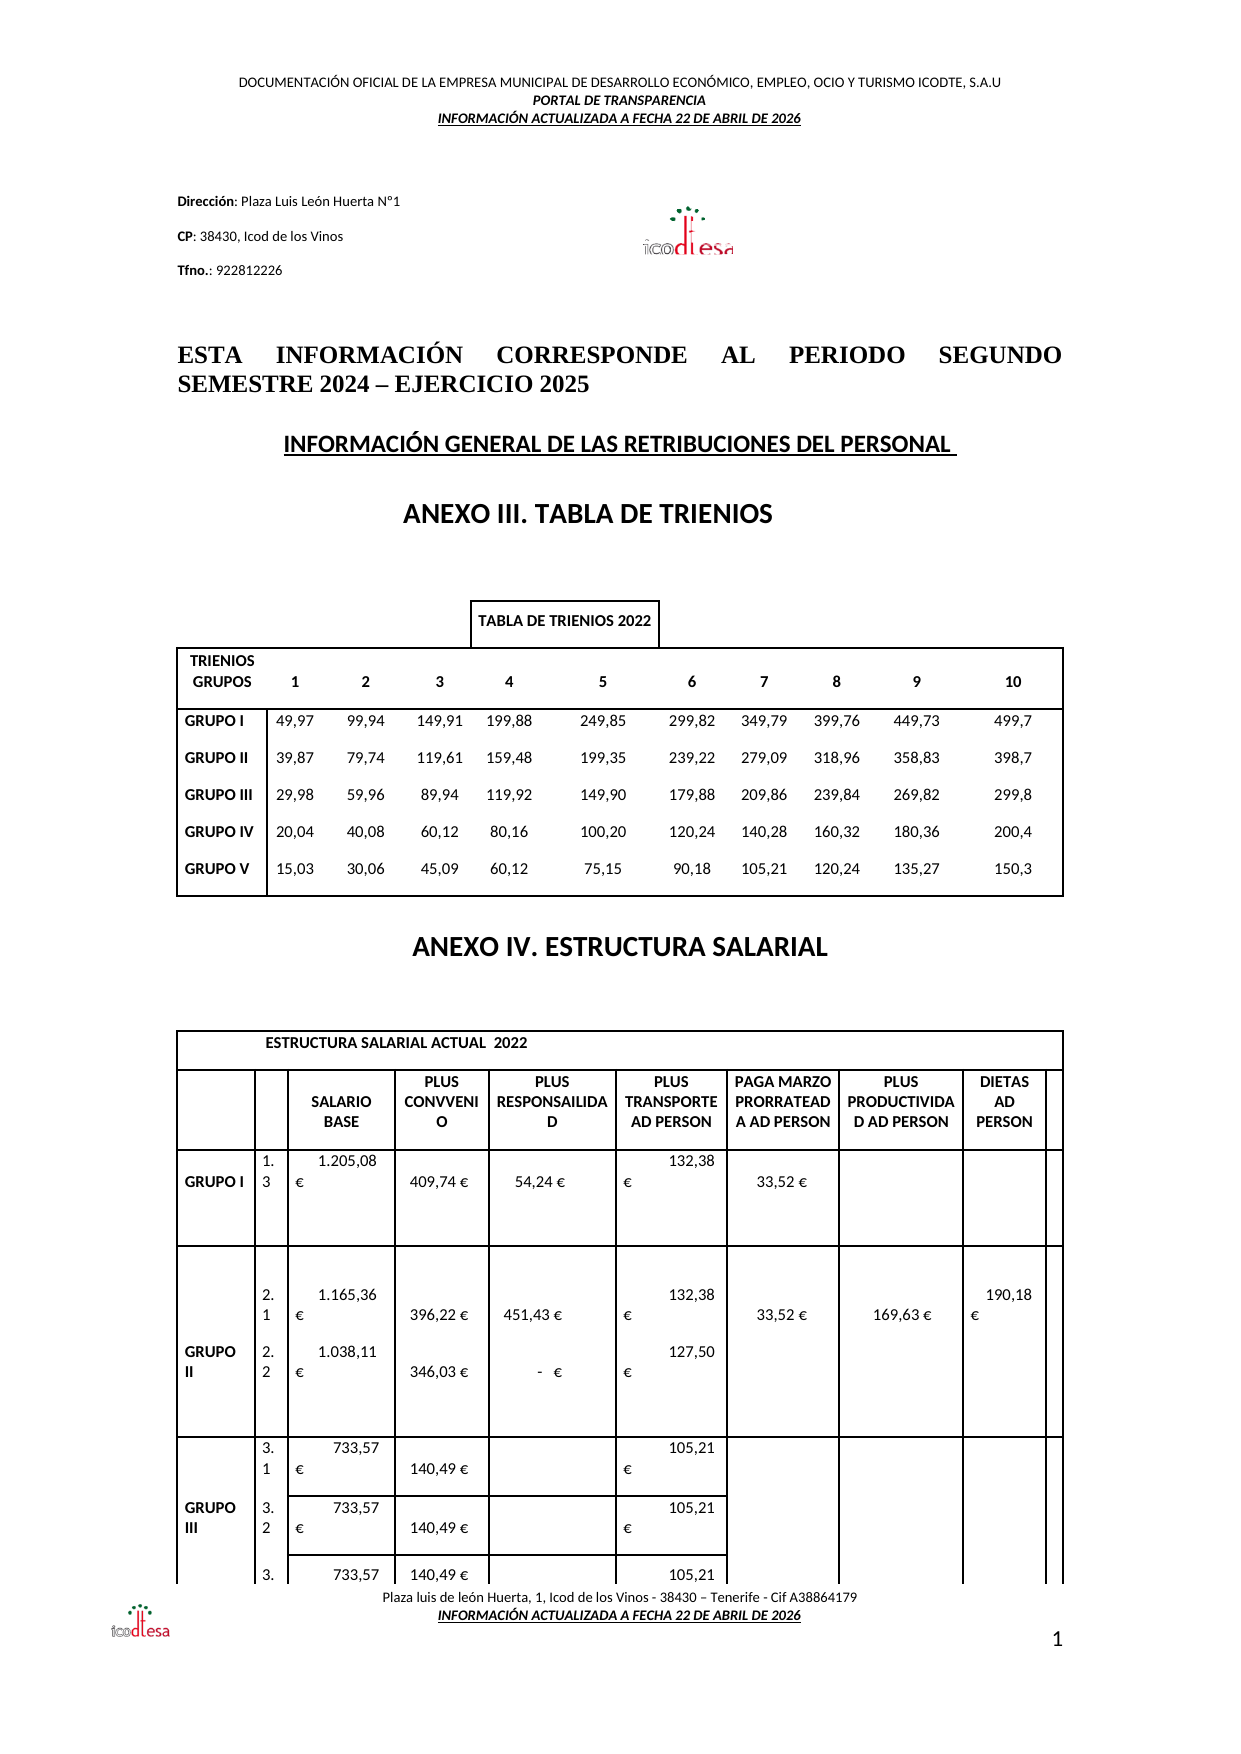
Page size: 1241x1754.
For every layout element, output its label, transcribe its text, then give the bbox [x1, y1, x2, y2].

table_cell [1047, 1495, 1062, 1554]
table_cell [803, 600, 870, 647]
table_cell 127,50 € [617, 1341, 726, 1399]
table_cell 20,04 [268, 821, 323, 858]
table_cell GRUPO I [178, 1151, 254, 1208]
table_cell 100,20 [547, 821, 659, 858]
table_cell [728, 1399, 838, 1436]
table_cell 40,08 [323, 821, 408, 858]
table_cell 105,21 € [617, 1497, 726, 1554]
table_cell 3. [256, 1554, 287, 1584]
table_cell PLUS CONVVENIO [396, 1071, 488, 1149]
table_cell 190,18 € [964, 1284, 1045, 1341]
text CP: 38430, Icod de los Vinos [177, 227, 684, 244]
table_cell [617, 1399, 726, 1436]
table_cell 3.2 [256, 1495, 287, 1554]
table_cell [178, 1399, 254, 1436]
table_cell 239,84 [803, 784, 870, 821]
table_cell [490, 1497, 615, 1554]
table_cell [728, 1341, 838, 1399]
table_header [870, 548, 963, 600]
table_cell [840, 1495, 962, 1554]
table_cell 349,79 [725, 710, 803, 747]
table_cell 6 [659, 649, 725, 708]
table_cell [1047, 1399, 1062, 1436]
table_cell 199,88 [471, 710, 547, 747]
table_cell 299,82 [659, 710, 725, 747]
table_cell 733,57 € [289, 1497, 394, 1554]
table_cell [964, 1495, 1045, 1554]
table_cell GRUPO IV [178, 821, 266, 858]
table_cell 199,35 [547, 747, 659, 784]
table_cell [1047, 1341, 1062, 1399]
table_cell 135,27 [870, 858, 963, 895]
table_cell 140,49 € [396, 1497, 488, 1554]
table_cell [1047, 1208, 1062, 1245]
text INFORMACIÓN GENERAL DE LAS RETRIBUCIONES DEL PERSONAL [177, 428, 1063, 459]
table_cell [1047, 1284, 1062, 1341]
table_cell SALARIO BASE [289, 1071, 394, 1149]
table_header [727, 985, 839, 1030]
table_cell [964, 1247, 1045, 1284]
table_cell 59,96 [323, 784, 408, 821]
table_cell [963, 1032, 1046, 1069]
table_cell [840, 1151, 962, 1208]
table_cell [396, 1399, 488, 1436]
table_cell 8 [803, 649, 870, 708]
table_cell [1047, 1554, 1062, 1584]
table_cell [725, 600, 803, 647]
table_cell 3 [409, 649, 471, 708]
table_cell 149,91 [409, 710, 471, 747]
table_cell 15,03 [268, 858, 323, 895]
table_cell 499,7 [963, 710, 1062, 747]
table_header [471, 548, 547, 600]
table_cell PLUS RESPONSAILIDAD [490, 1071, 615, 1149]
table_cell [178, 1247, 254, 1284]
table_cell 7 [725, 649, 803, 708]
table_cell [490, 1556, 615, 1584]
table_cell 239,22 [659, 747, 725, 784]
table_cell 79,74 [323, 747, 408, 784]
table_cell [409, 600, 470, 647]
table_cell 318,96 [803, 747, 870, 784]
table_cell PLUS PRODUCTIVIDAD AD PERSON [840, 1071, 962, 1149]
table_cell [964, 1341, 1045, 1399]
table_header [395, 985, 488, 1030]
table_cell 140,49 € [396, 1438, 488, 1495]
table_cell [1047, 1071, 1062, 1149]
table_cell 75,15 [547, 858, 659, 895]
table_header [489, 985, 616, 1030]
table_cell 9 [870, 649, 963, 708]
table_cell [267, 600, 323, 647]
table_cell [964, 1438, 1045, 1495]
table_cell TRIENIOS GRUPOS [178, 649, 267, 708]
table_cell [840, 1247, 962, 1284]
table_cell [178, 1284, 254, 1341]
table_header [803, 548, 870, 600]
table_cell [964, 1554, 1045, 1584]
table_cell [660, 600, 725, 647]
table_cell GRUPO I [178, 710, 266, 747]
table_cell 149,90 [547, 784, 659, 821]
table_cell 150,3 [963, 858, 1062, 895]
table_cell 39,87 [268, 747, 323, 784]
table_cell [617, 1247, 726, 1284]
table_cell 80,16 [471, 821, 547, 858]
table_cell 33,52 € [728, 1284, 838, 1341]
table_cell 89,94 [409, 784, 471, 821]
table_header [255, 985, 288, 1030]
text Dirección: Plaza Luis León Huerta Nº1 [177, 192, 1063, 210]
table_header [963, 985, 1046, 1030]
table_cell [840, 1341, 962, 1399]
table_cell [256, 1208, 287, 1245]
table_cell GRUPO II [178, 1341, 254, 1399]
table_cell 279,09 [725, 747, 803, 784]
table_cell PAGA MARZO PRORRATEADA AD PERSON [728, 1071, 838, 1149]
table_cell PLUS TRANSPORTE AD PERSON [617, 1071, 726, 1149]
table_cell 45,09 [409, 858, 471, 895]
table_cell 1.038,11 € [289, 1341, 394, 1399]
table_cell 398,7 [963, 747, 1062, 784]
table_cell [178, 1208, 254, 1245]
table_header [288, 985, 395, 1030]
table_cell [1047, 1247, 1062, 1284]
table_cell 160,32 [803, 821, 870, 858]
table_cell GRUPO III [178, 1495, 254, 1554]
table_cell 1.205,08 € [289, 1151, 394, 1208]
table_cell 132,38 € [617, 1284, 726, 1341]
table_cell 2.2 [256, 1341, 287, 1399]
table_cell [964, 1151, 1045, 1208]
table_cell [256, 1071, 287, 1149]
table_header [177, 985, 254, 1030]
table_cell 29,98 [268, 784, 323, 821]
table_cell 120,24 [659, 821, 725, 858]
table_cell 733,57 € [289, 1438, 394, 1495]
table_cell 54,24 € [490, 1151, 615, 1208]
table_header [409, 548, 471, 600]
table_cell 10 [963, 649, 1062, 708]
table_header [547, 548, 659, 600]
table_cell 105,21 [725, 858, 803, 895]
table_cell [616, 1032, 727, 1069]
table_header [1046, 985, 1063, 1030]
table_cell 249,85 [547, 710, 659, 747]
table_cell [840, 1208, 962, 1245]
table_cell 105,21 € [617, 1438, 726, 1495]
table_cell 200,4 [963, 821, 1062, 858]
table_cell [323, 600, 408, 647]
table_cell 396,22 € [396, 1284, 488, 1341]
table_cell 451,43 € [490, 1284, 615, 1341]
table_cell [490, 1399, 615, 1436]
table_cell [840, 1399, 962, 1436]
table_cell [728, 1247, 838, 1284]
table_cell [490, 1438, 615, 1495]
table_cell 3.1 [256, 1438, 287, 1495]
table_cell [490, 1208, 615, 1245]
table_header [616, 985, 727, 1030]
text ANEXO IV. ESTRUCTURA SALARIAL [177, 928, 1063, 963]
table_cell [256, 1247, 287, 1284]
table_cell [728, 1438, 838, 1495]
table_cell [964, 1399, 1045, 1436]
table_cell [1047, 1151, 1062, 1208]
table_header [839, 985, 963, 1030]
table_cell [964, 1208, 1045, 1245]
table_cell [870, 600, 963, 647]
table_cell 269,82 [870, 784, 963, 821]
table_cell 4 [471, 649, 547, 708]
table_cell [178, 1071, 254, 1149]
table_cell 399,76 [803, 710, 870, 747]
table_cell 179,88 [659, 784, 725, 821]
table_cell [728, 1554, 838, 1584]
table_cell 1.165,36 € [289, 1284, 394, 1341]
table_cell [963, 600, 1063, 647]
table_cell 2 [323, 649, 408, 708]
table_cell [727, 1032, 839, 1069]
table_cell DIETAS AD PERSON [964, 1071, 1045, 1149]
table_cell 119,61 [409, 747, 471, 784]
table_cell 60,12 [409, 821, 471, 858]
table_cell 49,97 [268, 710, 323, 747]
table_cell 33,52 € [728, 1151, 838, 1208]
table_cell 1.3 [256, 1151, 287, 1208]
table_header [659, 548, 725, 600]
table_cell [178, 1554, 254, 1584]
table_cell GRUPO III [178, 784, 266, 821]
table_cell 733,57 [289, 1556, 394, 1584]
table_cell 169,63 € [840, 1284, 962, 1341]
table_cell [178, 1438, 254, 1495]
table_cell [840, 1554, 962, 1584]
table_header [963, 548, 1063, 600]
table_cell 449,73 [870, 710, 963, 747]
table_cell [177, 600, 267, 647]
table_header [177, 548, 267, 600]
table_cell - € [490, 1341, 615, 1399]
table_cell [617, 1208, 726, 1245]
table_cell 119,92 [471, 784, 547, 821]
table_header [725, 548, 803, 600]
table_cell 409,74 € [396, 1151, 488, 1208]
table_cell 140,28 [725, 821, 803, 858]
table_cell 358,83 [870, 747, 963, 784]
table_cell 180,36 [870, 821, 963, 858]
table_header [323, 548, 408, 600]
table_cell 159,48 [471, 747, 547, 784]
table_cell 132,38 € [617, 1151, 726, 1208]
table_header [267, 548, 323, 600]
table_cell [840, 1438, 962, 1495]
table_cell [289, 1399, 394, 1436]
table_cell [256, 1399, 287, 1436]
table_cell [289, 1208, 394, 1245]
table_cell [1047, 1438, 1062, 1495]
text Tfno.: 922812226 [177, 261, 1063, 279]
table_cell 2.1 [256, 1284, 287, 1341]
table_cell 99,94 [323, 710, 408, 747]
table_cell 60,12 [471, 858, 547, 895]
table_cell 105,21 [617, 1556, 726, 1584]
table_cell [728, 1495, 838, 1554]
text ESTA INFORMACIÓN CORRESPONDE AL PERIODO SEGUNDO SEMESTRE 2024 – EJERCICIO 2025 [177, 340, 1063, 398]
table_cell ESTRUCTURA SALARIAL ACTUAL 2022 [178, 1032, 616, 1069]
table_cell 90,18 [659, 858, 725, 895]
table_cell [396, 1247, 488, 1284]
table_cell GRUPO V [178, 858, 266, 895]
table_cell TABLA DE TRIENIOS 2022 [472, 602, 658, 647]
table_cell [839, 1032, 963, 1069]
table_cell [1046, 1032, 1062, 1069]
text [692, 227, 1063, 244]
table_cell [396, 1208, 488, 1245]
table_cell GRUPO II [178, 747, 266, 784]
table_cell 346,03 € [396, 1341, 488, 1399]
table_cell 209,86 [725, 784, 803, 821]
table_cell 140,49 € [396, 1556, 488, 1584]
table_cell [490, 1247, 615, 1284]
table_cell 5 [547, 649, 659, 708]
table_cell [289, 1247, 394, 1284]
table_cell 1 [267, 649, 323, 708]
table_cell [728, 1208, 838, 1245]
table_cell 30,06 [323, 858, 408, 895]
table_cell 299,8 [963, 784, 1062, 821]
text ANEXO III. TABLA DE TRIENIOS [403, 495, 1063, 531]
table_cell 120,24 [803, 858, 870, 895]
